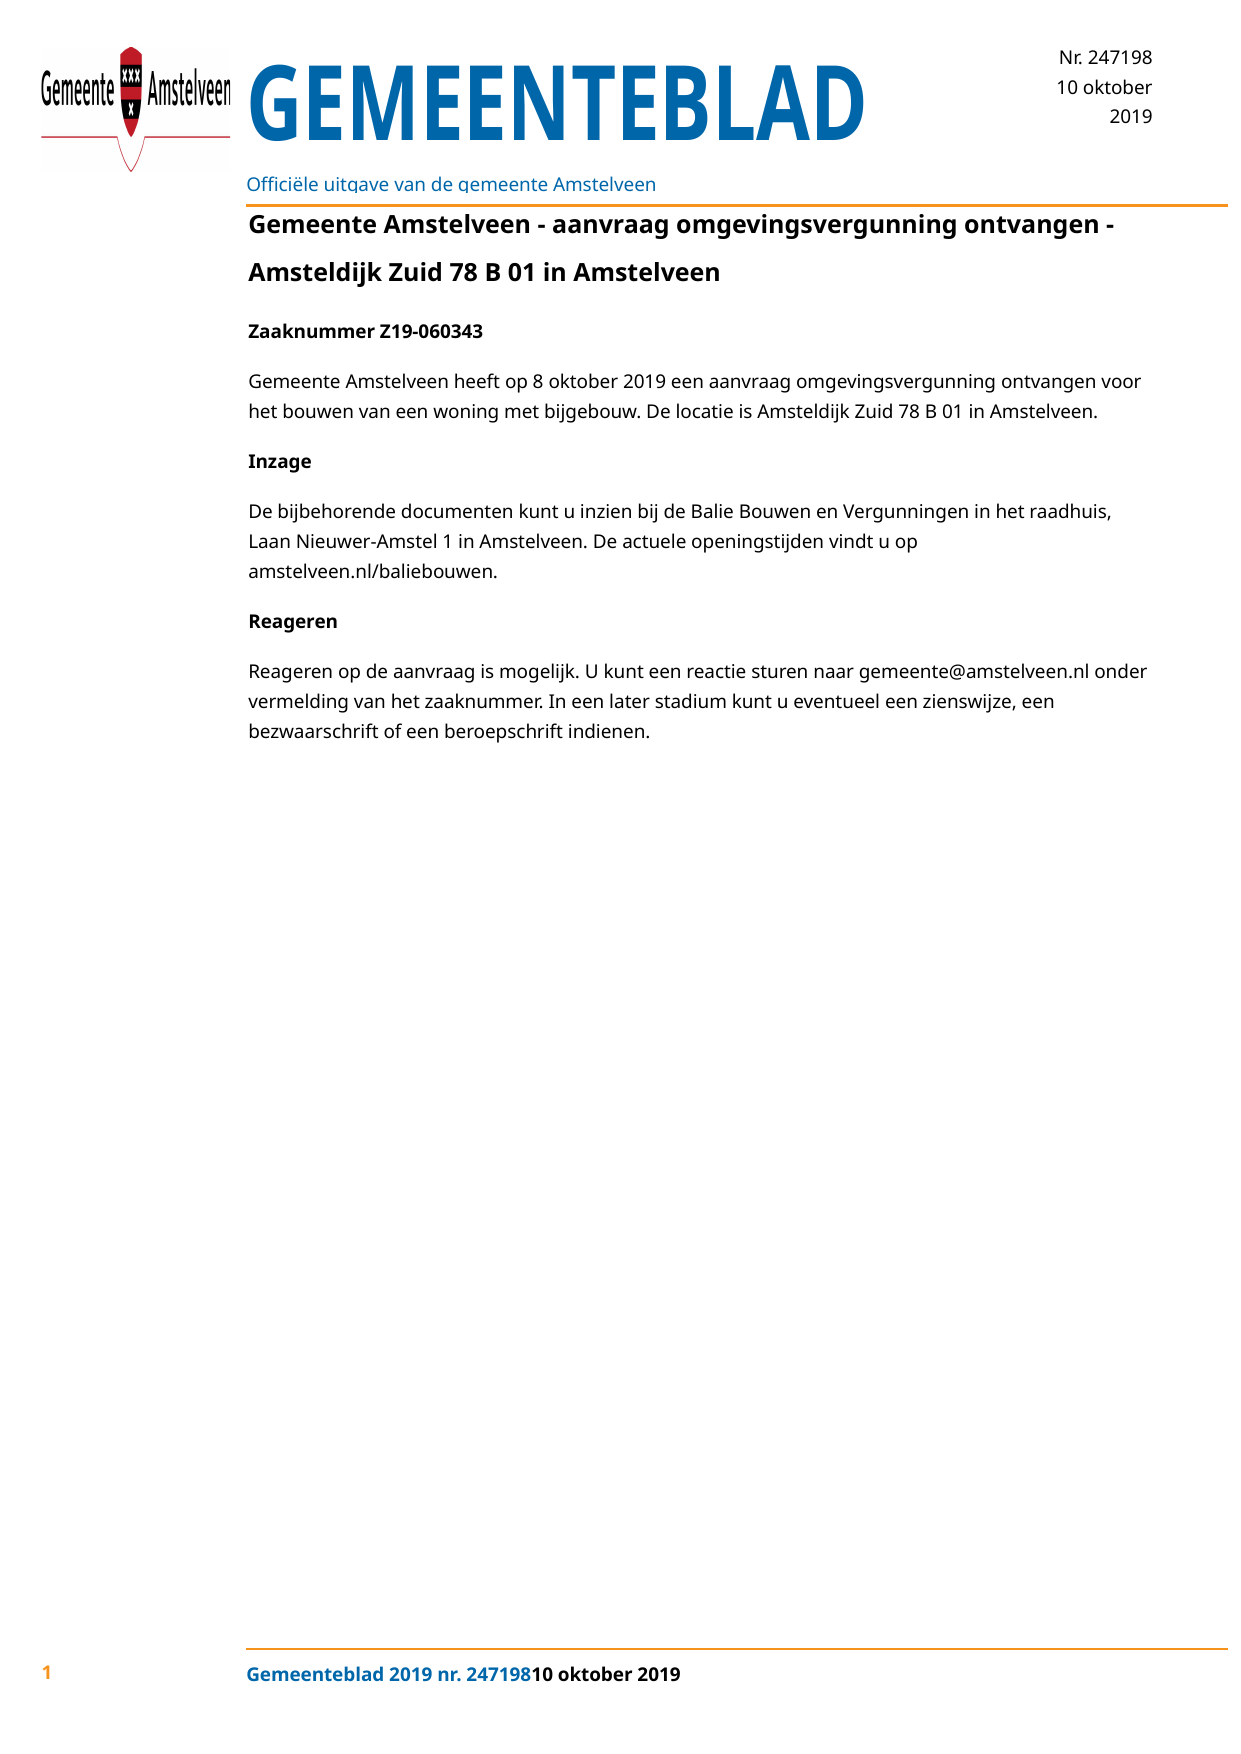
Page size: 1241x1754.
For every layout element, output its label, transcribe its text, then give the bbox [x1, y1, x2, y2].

picture [41, 47, 231, 172]
text Gemeente Amstelveen - aanvraag omgevingsvergunning ontvangen - Amsteldijk Zuid 78 B 01 in Amstelveen [248, 207, 1152, 288]
text Zaaknummer Z19-060343 [248, 318, 1152, 344]
text Gemeente Amstelveen heeft op 8 oktober 2019 een aanvraag omgevingsvergunning ontvangen voor het bouwen van een woning met bijgebouw. De locatie is Amsteldijk Zuid 78 B 01 in Amstelveen. [248, 368, 1152, 424]
text De bijbehorende documenten kunt u inzien bij de Balie Bouwen en Vergunningen in het raadhuis, Laan Nieuwer-Amstel 1 in Amstelveen. De actuele openingstijden vindt u op amstelveen.nl/baliebouwen. [248, 499, 1152, 584]
text Inzage [248, 448, 1152, 474]
text Reageren [248, 608, 1152, 634]
text Reageren op de aanvraag is mogelijk. U kunt een reactie sturen naar gemeente@amstelveen.nl onder vermelding van het zaaknummer. In een later stadium kunt u eventueel een zienswijze, een bezwaarschrift of een beroepschrift indienen. [248, 659, 1152, 744]
